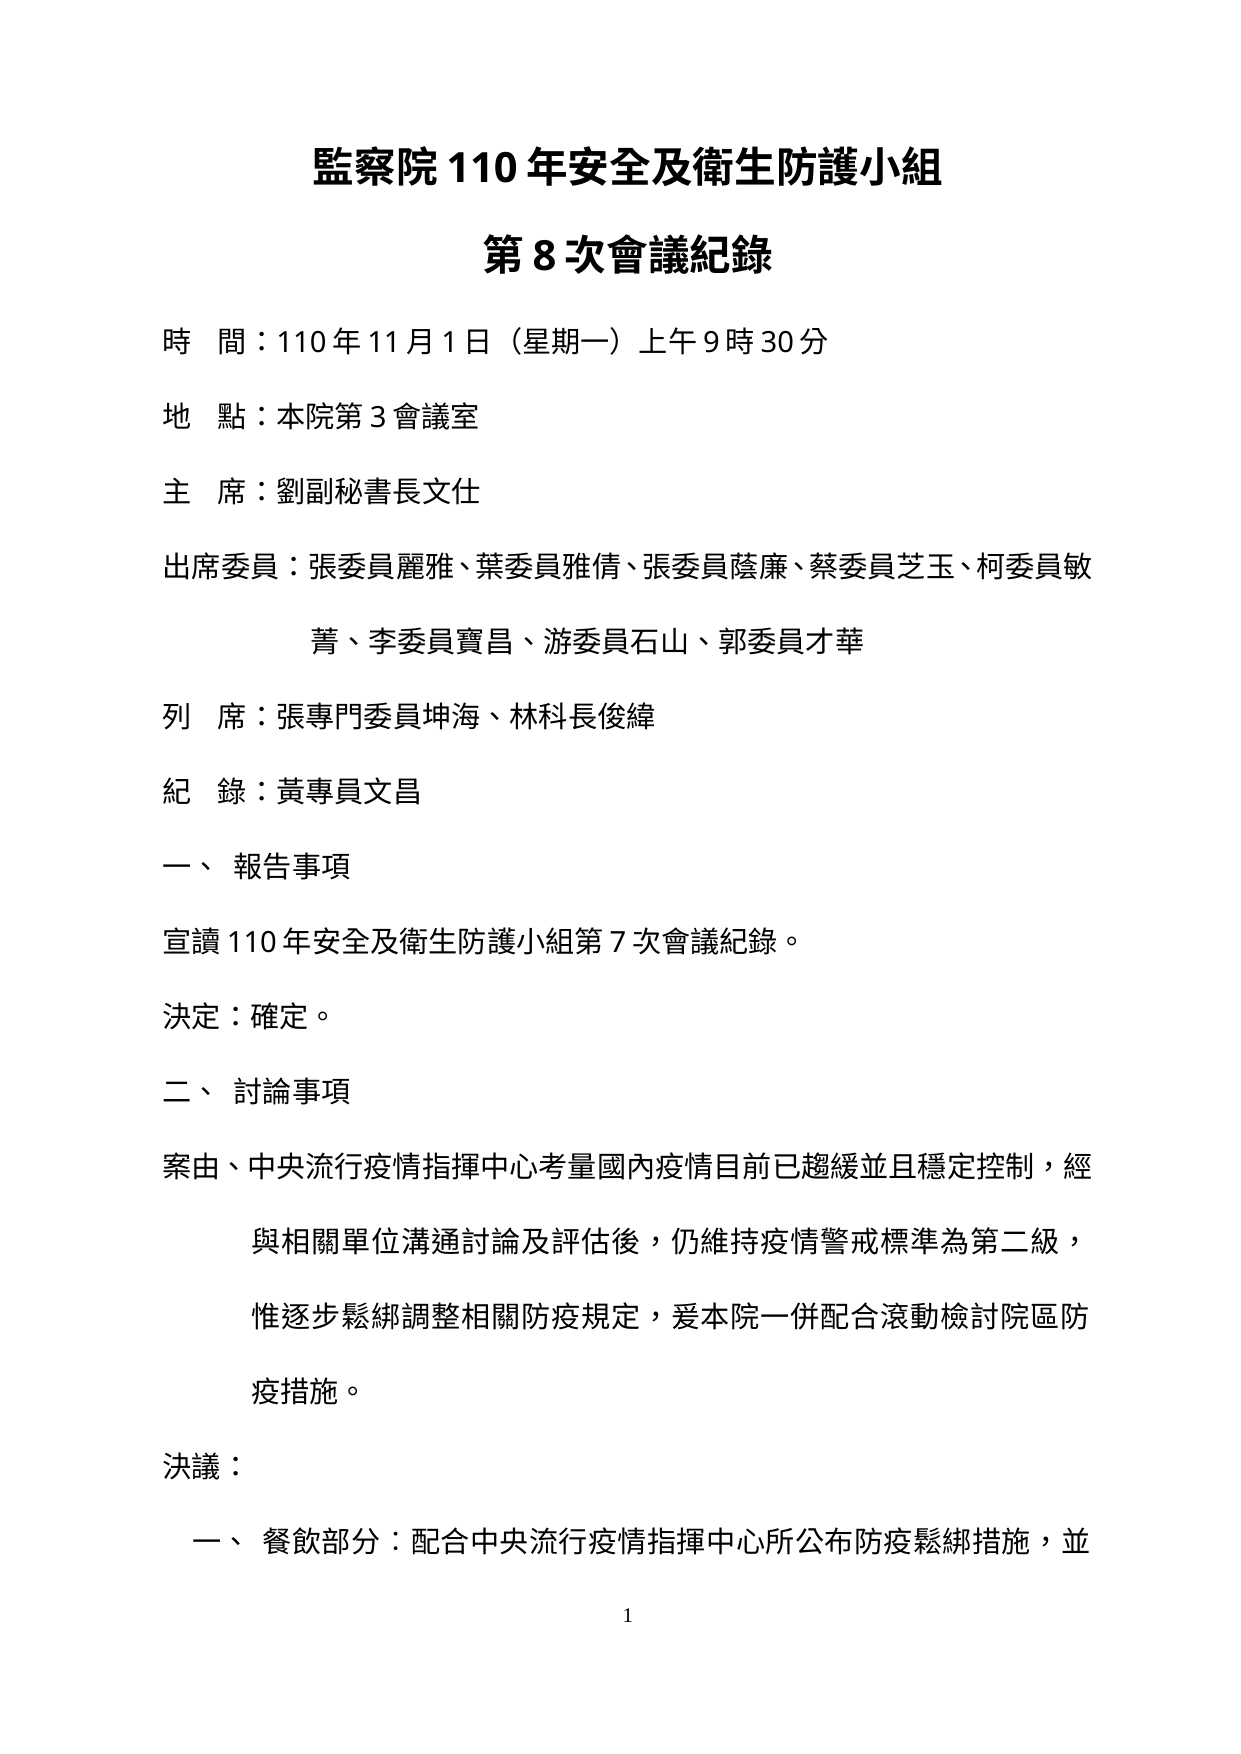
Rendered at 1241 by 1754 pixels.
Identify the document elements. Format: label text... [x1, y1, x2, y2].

subtitle 決定：確定。 [162, 977, 1093, 1052]
subtitle 地 點：本院第3會議室 [162, 377, 1093, 452]
subtitle 時 間：110年11月1日（星期一）上午9時30分 [162, 302, 1093, 377]
subtitle 報告事項 [162, 827, 1093, 902]
subtitle 案由、中央流行疫情指揮中心考量國內疫情目前已趨緩並且穩定控制，經與相關單位溝通討論及評估後，仍維持疫情警戒標準為第二級，惟逐步鬆綁調整相關防疫規定，爰本院一併配合滾動檢討院區防疫措施。 [162, 1127, 1093, 1427]
text 監察院110年安全及衛生防護小組 [162, 127, 1093, 202]
subtitle 出席委員：張委員麗雅、葉委員雅倩、張委員蔭廉、蔡委員芝玉、柯委員敏菁、李委員寶昌、游委員石山、郭委員才華 [162, 527, 1093, 677]
subtitle 決議： [162, 1427, 1093, 1502]
text 第8次會議紀錄 [162, 214, 1093, 289]
subtitle 宣讀110年安全及衛生防護小組第7次會議紀錄。 [162, 902, 1093, 977]
subtitle 主 席：劉副秘書長文仕 [162, 452, 1093, 527]
subtitle 列 席：張專門委員坤海、林科長俊緯 [162, 677, 1093, 752]
subtitle 討論事項 [162, 1052, 1093, 1127]
subtitle 餐飲部分︰配合中央流行疫情指揮中心所公布防疫鬆綁措施，並 [192, 1502, 1093, 1577]
subtitle 紀 錄：黃專員文昌 [162, 752, 1093, 827]
